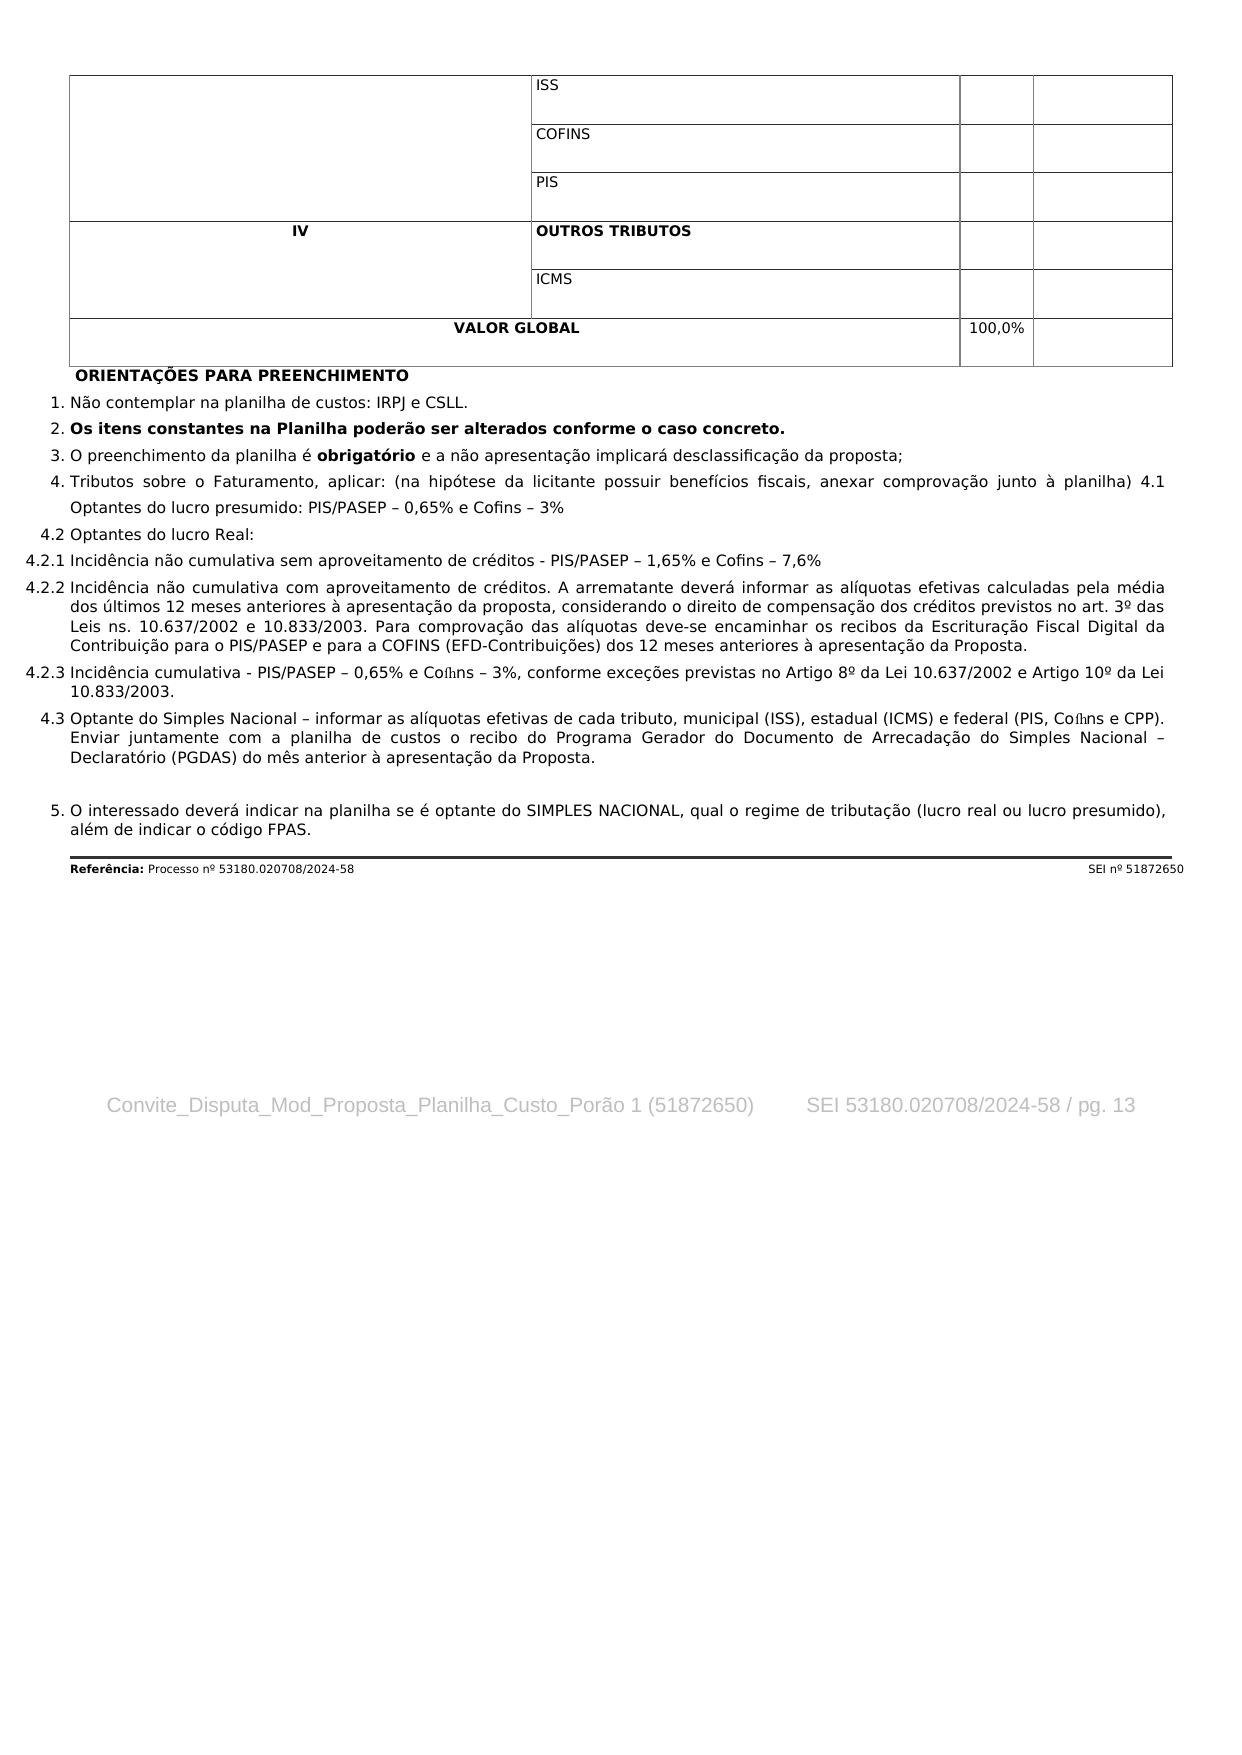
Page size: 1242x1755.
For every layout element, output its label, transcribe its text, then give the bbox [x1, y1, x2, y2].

table_cell [70, 319, 454, 366]
table_cell ICMS [532, 270, 959, 318]
table_cell 100,0% [961, 319, 1033, 366]
list Tributos sobre o Faturamento, aplicar: (na hipótese da licitante possuir benefícios fiscais, anexar comprovação junto à planilha) 4.1 Optantes do lucro presumido: PIS/PASEP – 0,65% e Cofins – 3% [50, 473, 1167, 518]
list Incidência não cumulativa com aproveitamento de créditos. A arrematante deverá informar as alíquotas efetivas calculadas pela média dos últimos 12 meses anteriores à apresentação da proposta, considerando o direito de compensação dos créditos previstos no art. 3º das Leis ns. 10.637/2002 e 10.833/2003. Para comprovação das alíquotas deve-se encaminhar os recibos da Escrituração Fiscal Digital da Contribuição para o PIS/PASEP e para a COFINS (EFD-Contribuições) dos 12 meses anteriores à apresentação da Proposta. [25, 579, 1167, 656]
table_cell PIS [532, 173, 959, 221]
table_cell VALOR GLOBAL [454, 319, 959, 366]
text ORIENTAÇÕES PARA PREENCHIMENTO [75, 367, 1184, 386]
list O interessado deverá indicar na planilha se é optante do SIMPLES NACIONAL, qual o regime de tributação (lucro real ou lucro presumido), além de indicar o código FPAS. [50, 802, 1167, 839]
table_cell [1034, 222, 1172, 269]
table_cell [70, 76, 454, 221]
table_cell [1034, 319, 1172, 366]
list Optantes do lucro Real: [40, 526, 1167, 544]
list Os itens constantes na Planilha poderão ser alterados conforme o caso concreto. [50, 420, 1167, 438]
table_cell [1034, 125, 1172, 172]
table_cell ISS [532, 76, 959, 123]
text Referência: Processo nº 53180.020708/2024-58 SEI nº 51872650 [70, 862, 1184, 876]
table_cell [1034, 76, 1172, 123]
table_cell [961, 76, 1033, 123]
table_cell IV [70, 222, 454, 318]
list Incidência não cumulativa sem aproveitamento de créditos - PIS/PASEP – 1,65% e Cofins – 7,6% [25, 552, 1167, 571]
list Incidência cumulativa - PIS/PASEP – 0,65% e Cons – 3%, conforme exceções previstas no Artigo 8º da Lei 10.637/2002 e Artigo 10º da Lei 10.833/2003. [25, 664, 1167, 701]
list O preenchimento da planilha é obrigatório e a não apresentação implicará desclassificação da proposta; [50, 447, 1167, 465]
list Optante do Simples Nacional – informar as alíquotas efetivas de cada tributo, municipal (ISS), estadual (ICMS) e federal (PIS, Cons e CPP). Enviar juntamente com a planilha de custos o recibo do Programa Gerador do Documento de Arrecadação do Simples Nacional – Declaratório (PGDAS) do mês anterior à apresentação da Proposta. [40, 710, 1167, 767]
table_cell [454, 76, 531, 221]
table_cell [1034, 270, 1172, 318]
list Não contemplar na planilha de custos: IRPJ e CSLL. [50, 394, 1167, 412]
table_cell [961, 222, 1033, 269]
table_cell [454, 222, 531, 318]
table_cell [1034, 173, 1172, 221]
table_cell COFINS [532, 125, 959, 172]
table_cell OUTROS TRIBUTOS [532, 222, 959, 269]
table_cell [961, 125, 1033, 172]
table_cell [961, 173, 1033, 221]
subtitle Convite_Disputa_Mod_Proposta_Planilha_Custo_Porão 1 (51872650) SEI 53180.020708/2024-58 / pg. 13 [72, 1093, 1171, 1117]
table_cell [961, 270, 1033, 318]
